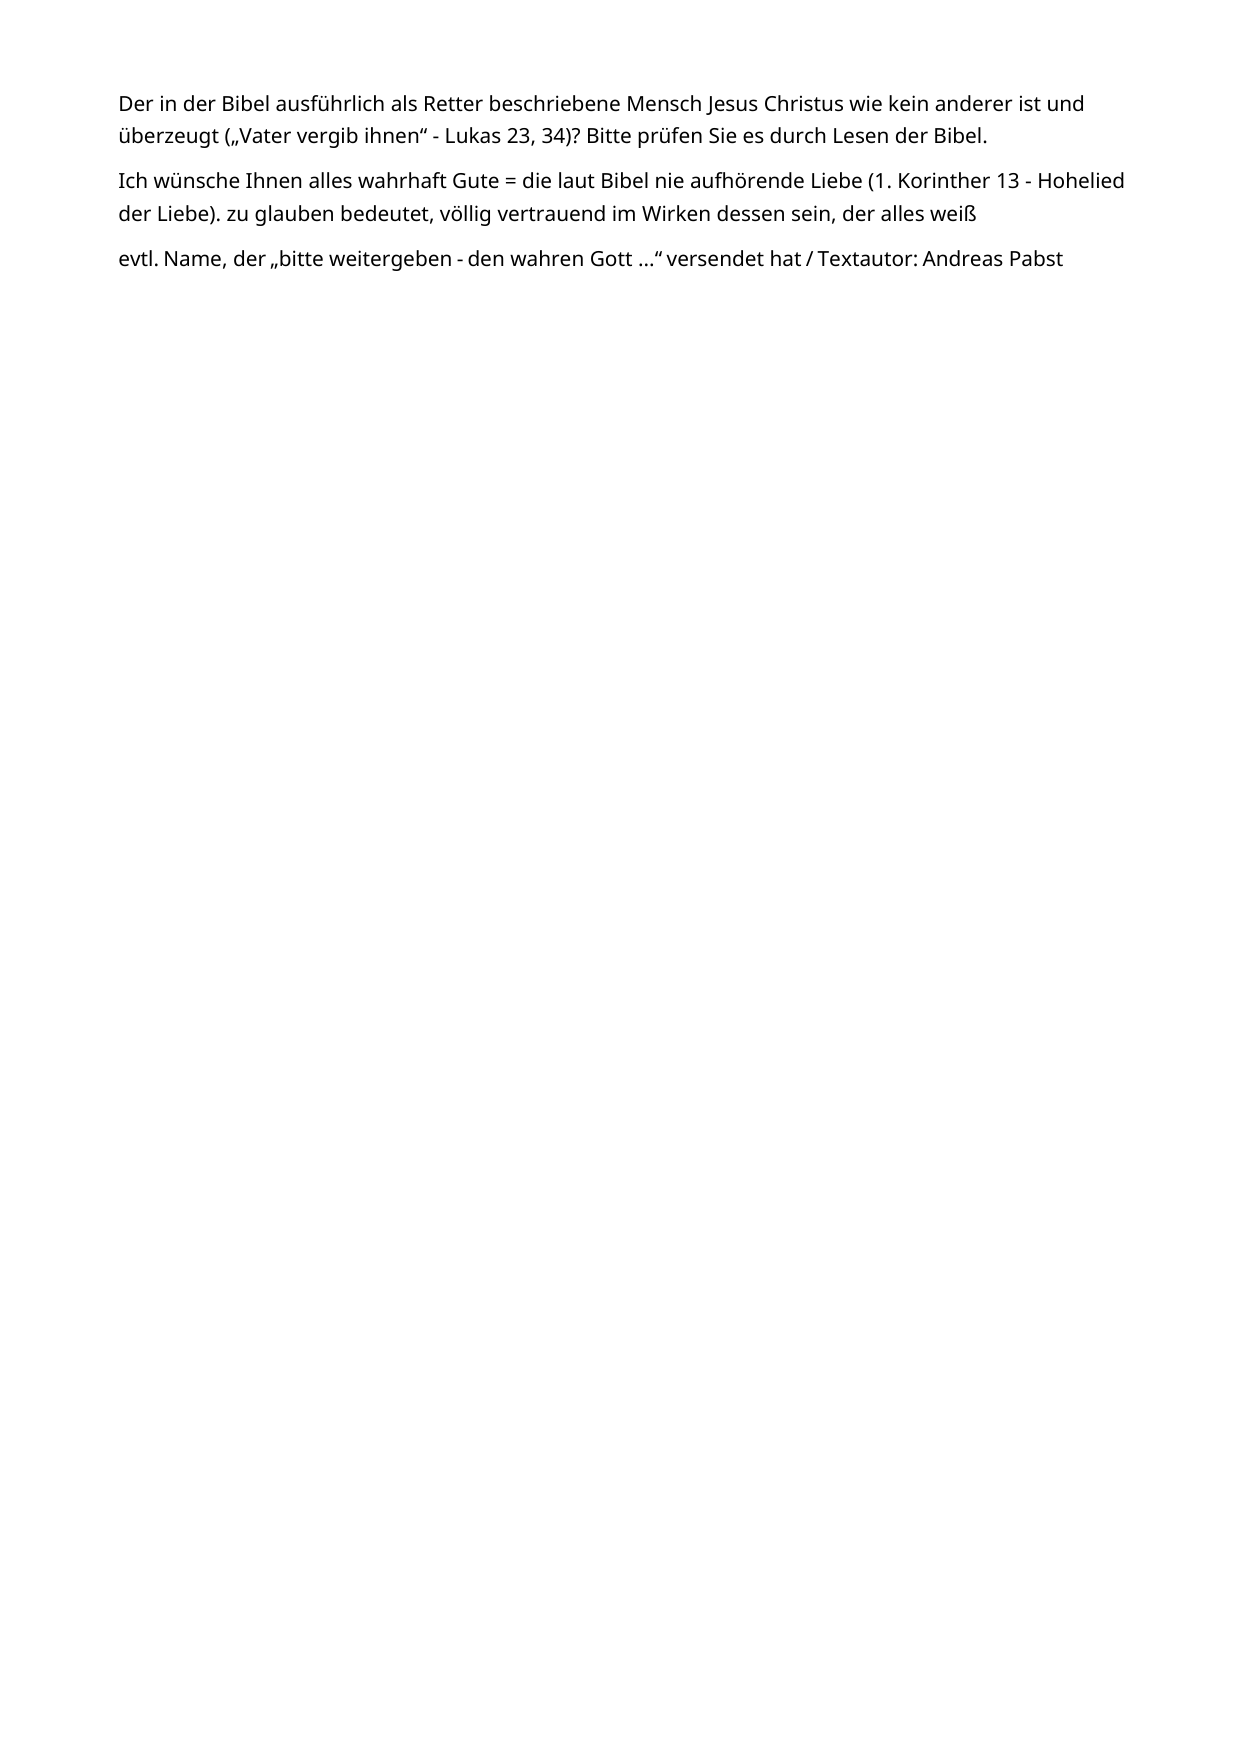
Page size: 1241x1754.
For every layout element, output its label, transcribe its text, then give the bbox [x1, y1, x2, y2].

text Der in der Bibel ausführlich als Retter beschriebene Mensch Jesus Christus wie kein anderer ist und überzeugt („Vater vergib ihnen“ - Lukas 23, 34)? Bitte prüfen Sie es durch Lesen der Bibel. [118, 89, 1152, 150]
text evtl. Name, der „bitte weitergeben - den wahren Gott ...“ versendet hat / Textautor: Andreas Pabst [118, 244, 1152, 272]
text Ich wünsche Ihnen alles wahrhaft Gute = die laut Bibel nie aufhörende Liebe (1. Korinther 13 - Hohelied der Liebe). zu glauben bedeutet, völlig vertrauend im Wirken dessen sein, der alles weiß [118, 166, 1152, 227]
